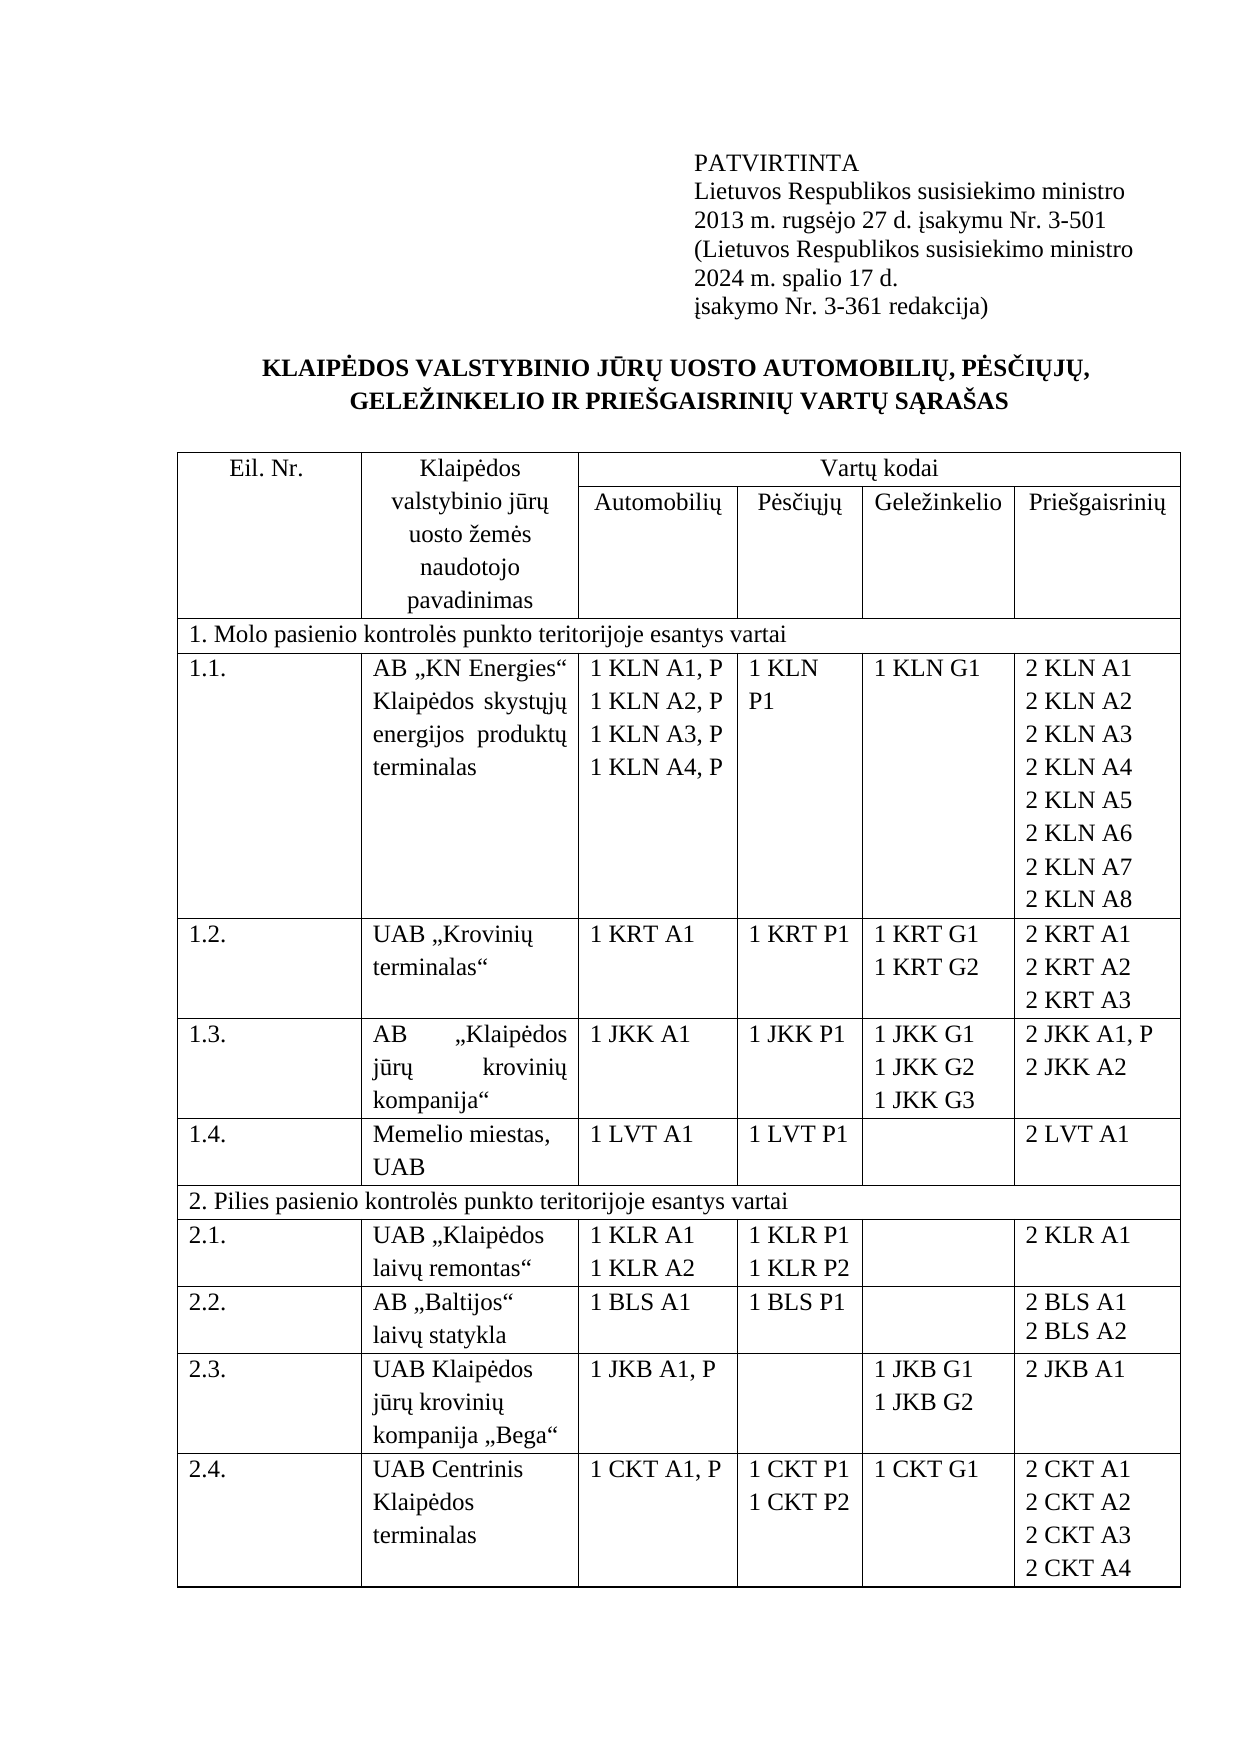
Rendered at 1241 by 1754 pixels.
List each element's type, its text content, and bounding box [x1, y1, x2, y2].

table_cell 1 KLR A1 1 KLR A2 [579, 1220, 737, 1286]
table_cell 1. Molo pasienio kontrolės punkto teritorijoje esantys vartai [178, 619, 1180, 652]
table_cell 1 LVT A1 [579, 1119, 737, 1185]
table_cell 1.1. [178, 654, 361, 918]
table_cell 1 KRT P1 [738, 919, 862, 1018]
table_cell [863, 1287, 1014, 1353]
table_cell 1.2. [178, 919, 361, 1018]
table_cell Priešgaisrinių [1015, 487, 1180, 618]
table_cell 2 KLR A1 [1015, 1220, 1180, 1286]
table_cell 2 JKB A1 [1015, 1354, 1180, 1453]
table_cell 1 JKK G1 1 JKK G2 1 JKK G3 [863, 1019, 1014, 1118]
table_cell 2 BLS A1 2 BLS A2 [1015, 1287, 1180, 1353]
table_cell [738, 1354, 862, 1453]
table_cell Geležinkelio [863, 487, 1014, 618]
table_cell 2. Pilies pasienio kontrolės punkto teritorijoje esantys vartai [178, 1186, 1180, 1219]
text 2024 m. spalio 17 d. [694, 263, 1181, 291]
table_cell UAB Klaipėdos jūrų krovinių kompanija „Bega“ [362, 1354, 578, 1453]
table_cell 1 BLS P1 [738, 1287, 862, 1353]
text Lietuvos Respublikos susisiekimo ministro [694, 176, 1181, 205]
table_cell 1 JKK A1 [579, 1019, 737, 1118]
table_cell 1 CKT G1 [863, 1454, 1014, 1586]
table_cell 1.4. [178, 1119, 361, 1185]
table_cell [863, 1220, 1014, 1286]
table_cell UAB „Klaipėdos laivų remontas“ [362, 1220, 578, 1286]
table_cell 1 KLR P1 1 KLR P2 [738, 1220, 862, 1286]
table_cell 1 KLN P1 [738, 654, 862, 918]
table_cell 2 LVT A1 [1015, 1119, 1180, 1185]
table_header Klaipėdos valstybinio jūrų uosto žemės naudotojo pavadinimas [362, 453, 578, 618]
table_cell 2.2. [178, 1287, 361, 1353]
table_cell 2 KRT A1 2 KRT A2 2 KRT A3 [1015, 919, 1180, 1018]
table_cell 1 KLN G1 [863, 654, 1014, 918]
table_cell 1 JKK P1 [738, 1019, 862, 1118]
text (Lietuvos Respublikos susisiekimo ministro [694, 234, 1181, 263]
text PATVIRTINTA [694, 148, 1181, 176]
table_cell [863, 1119, 1014, 1185]
text 2013 m. rugsėjo 27 d. įsakymu Nr. 3-501 [694, 205, 1181, 234]
text GELEŽINKELIO IR PRIEŠGAISRINIŲ VARTŲ SĄRAŠAS [177, 386, 1181, 415]
table_cell 1 JKB A1, P [579, 1354, 737, 1453]
table_cell UAB „Krovinių terminalas“ [362, 919, 578, 1018]
table_cell 1 JKB G1 1 JKB G2 [863, 1354, 1014, 1453]
table_cell AB „Klaipėdos jūrų krovinių kompanija“ [362, 1019, 578, 1118]
table_cell 1 KRT A1 [579, 919, 737, 1018]
table_cell 1 CKT A1, P [579, 1454, 737, 1586]
table_cell 1.3. [178, 1019, 361, 1118]
table_cell Memelio miestas, UAB [362, 1119, 578, 1185]
table_cell UAB Centrinis Klaipėdos terminalas [362, 1454, 578, 1586]
table_cell 2.3. [178, 1354, 361, 1453]
table_header Eil. Nr. [178, 453, 361, 618]
table_cell 1 KLN A1, P 1 KLN A2, P 1 KLN A3, P 1 KLN A4, P [579, 654, 737, 918]
table_cell AB „Baltijos“ laivų statykla [362, 1287, 578, 1353]
table_cell 1 BLS A1 [579, 1287, 737, 1353]
text KLAIPĖDOS VALSTYBINIO JŪRŲ UOSTO AUTOMOBILIŲ, PĖSČIŲJŲ, [177, 353, 1181, 382]
table_cell AB „KN Energies“ Klaipėdos skystųjų energijos produktų terminalas [362, 654, 578, 918]
table_cell 2 JKK A1, P 2 JKK A2 [1015, 1019, 1180, 1118]
table_cell 1 CKT P1 1 CKT P2 [738, 1454, 862, 1586]
table_cell Pėsčiųjų [738, 487, 862, 618]
table_header Vartų kodai [579, 453, 1180, 486]
text įsakymo Nr. 3-361 redakcija) [694, 291, 1181, 320]
table_cell 2.4. [178, 1454, 361, 1586]
table_cell 1 LVT P1 [738, 1119, 862, 1185]
table_cell 2 CKT A1 2 CKT A2 2 CKT A3 2 CKT A4 [1015, 1454, 1180, 1586]
table_cell 2.1. [178, 1220, 361, 1286]
table_cell 1 KRT G1 1 KRT G2 [863, 919, 1014, 1018]
table_cell 2 KLN A1 2 KLN A2 2 KLN A3 2 KLN A4 2 KLN A5 2 KLN A6 2 KLN A7 2 KLN A8 [1015, 654, 1180, 918]
table_cell Automobilių [579, 487, 737, 618]
